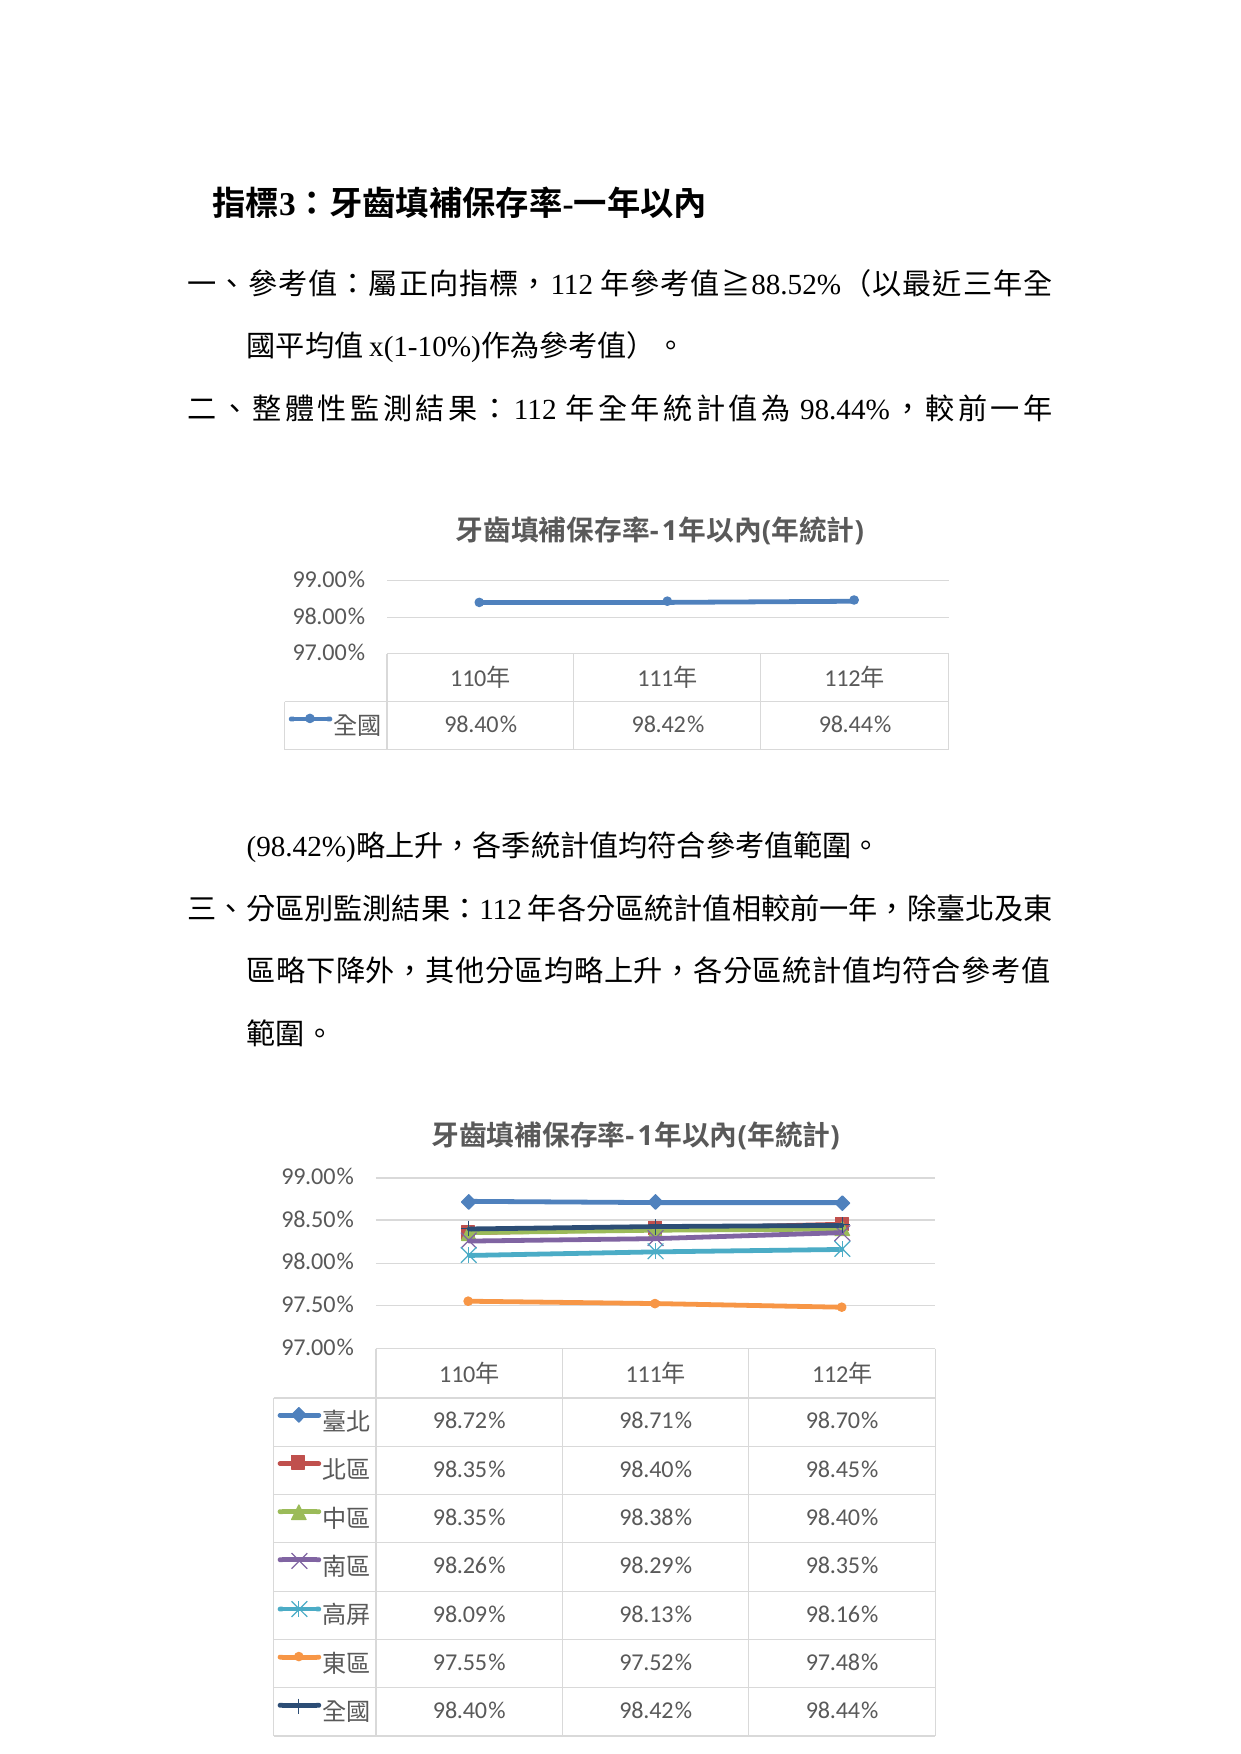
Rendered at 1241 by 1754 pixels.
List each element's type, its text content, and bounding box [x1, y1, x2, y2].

subtitle 指標3：牙齒填補保存率-一年以內 [212, 159, 1053, 221]
text 二、整體性監測結果：112年全年統計值為98.44%，較前一年(98.42%)略上升，各季統計值均符合參考值範圍。 [187, 365, 1053, 865]
text 三、分區別監測結果：112年各分區統計值相較前一年，除臺北及東區略下降外，其他分區均略上升，各分區統計值均符合參考值範圍。 [187, 865, 1053, 1052]
text 一、參考值：屬正向指標，112年參考值≧88.52%（以最近三年全國平均值x(1-10%)作為參考值）。 [187, 240, 1053, 365]
